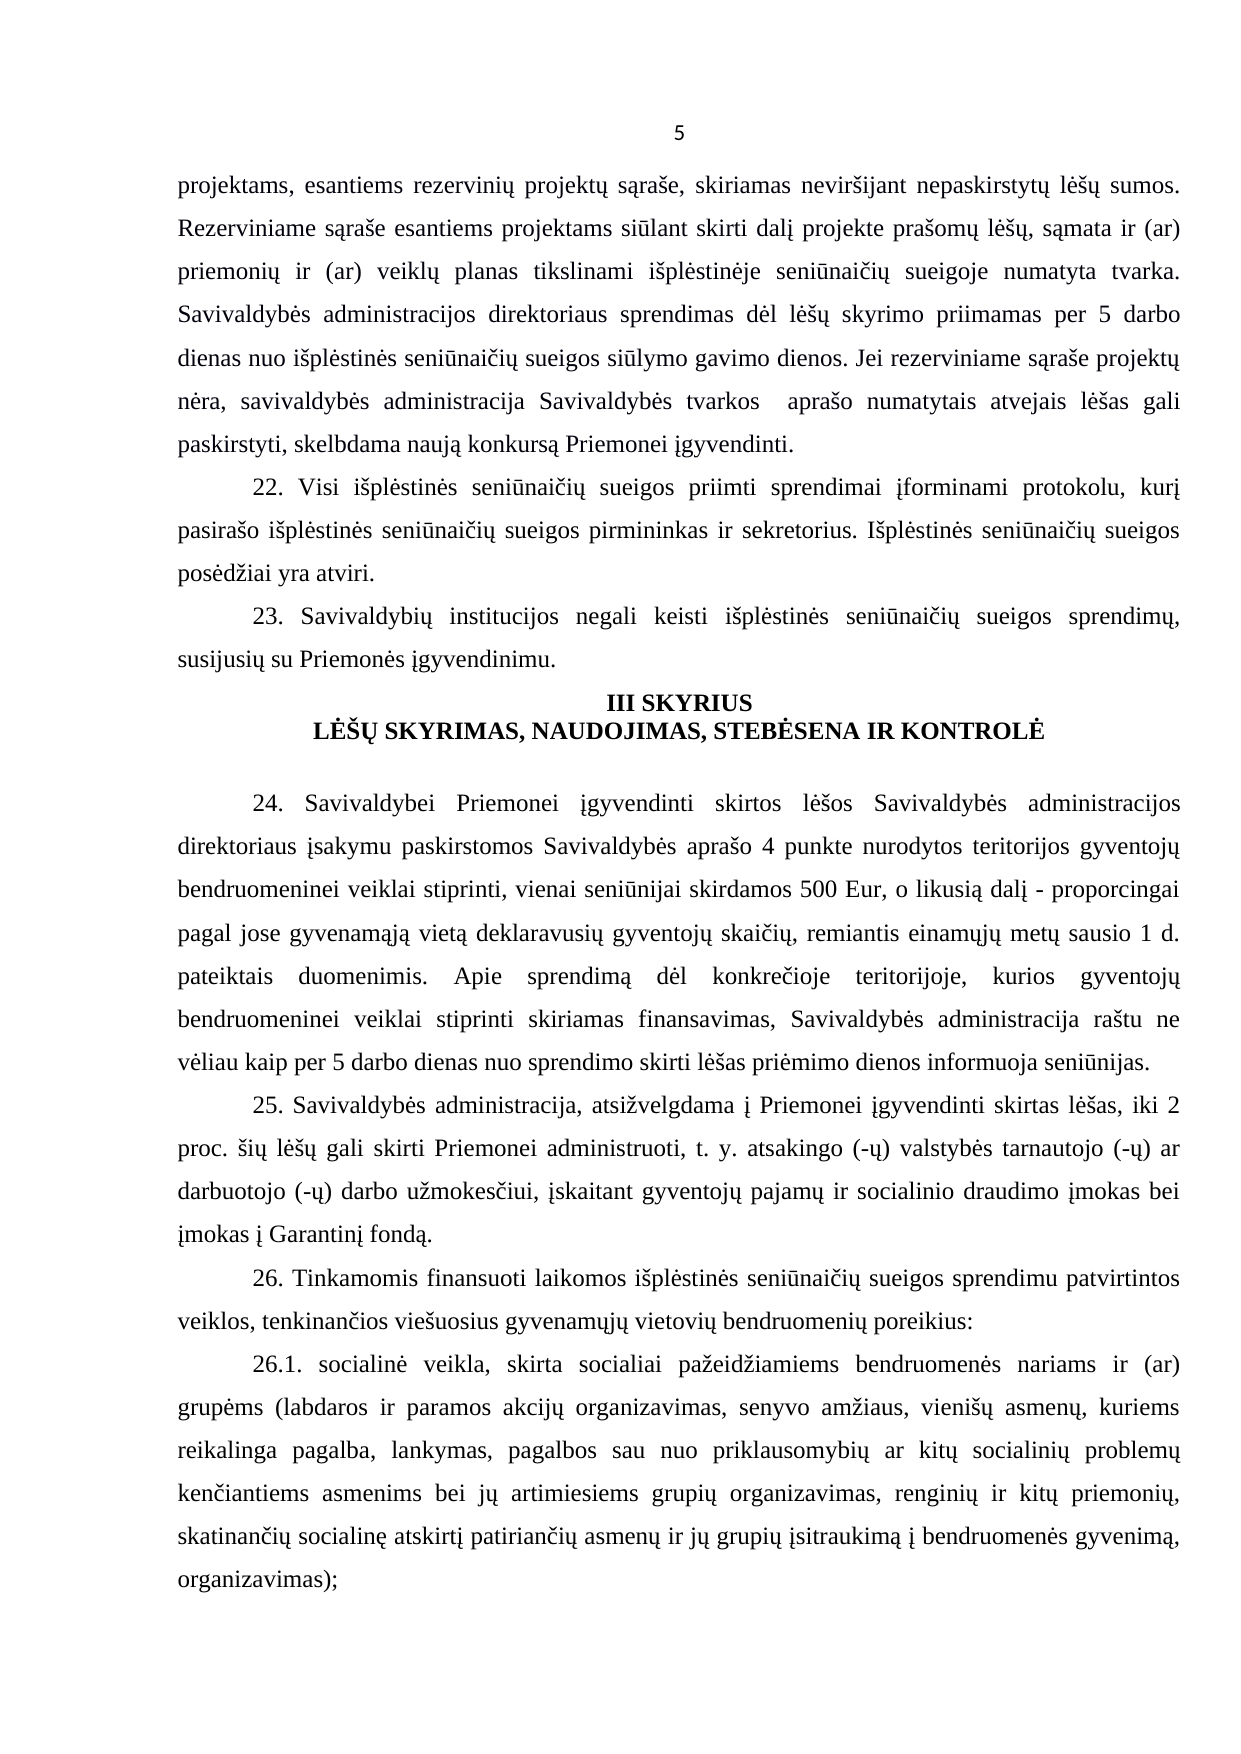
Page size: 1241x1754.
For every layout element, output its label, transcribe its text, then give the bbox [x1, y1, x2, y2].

text 24. Savivaldybei Priemonei įgyvendinti skirtos lėšos Savivaldybės administracijos direktoriaus įsakymu paskirstomos Savivaldybės aprašo 4 punkte nurodytos teritorijos gyventojų bendruomeninei veiklai stiprinti, vienai seniūnijai skirdamos 500 Eur, o likusią dalį - proporcingai pagal jose gyvenamąją vietą deklaravusių gyventojų skaičių, remiantis einamųjų metų sausio 1 d. pateiktais duomenimis. Apie sprendimą dėl konkrečioje teritorijoje, kurios gyventojų bendruomeninei veiklai stiprinti skiriamas finansavimas, Savivaldybės administracija raštu ne vėliau kaip per 5 darbo dienas nuo sprendimo skirti lėšas priėmimo dienos informuoja seniūnijas. [177, 788, 1181, 1076]
text projektams, esantiems rezervinių projektų sąraše, skiriamas neviršijant nepaskirstytų lėšų sumos. Rezerviniame sąraše esantiems projektams siūlant skirti dalį projekte prašomų lėšų, sąmata ir (ar) priemonių ir (ar) veiklų planas tikslinami išplėstinėje seniūnaičių sueigoje numatyta tvarka. Savivaldybės administracijos direktoriaus sprendimas dėl lėšų skyrimo priimamas per 5 darbo dienas nuo išplėstinės seniūnaičių sueigos siūlymo gavimo dienos. Jei rezerviniame sąraše projektų nėra, savivaldybės administracija Savivaldybės tvarkos aprašo numatytais atvejais lėšas gali paskirstyti, skelbdama naują konkursą Priemonei įgyvendinti. [177, 170, 1181, 458]
text 22. Visi išplėstinės seniūnaičių sueigos priimti sprendimai įforminami protokolu, kurį pasirašo išplėstinės seniūnaičių sueigos pirmininkas ir sekretorius. Išplėstinės seniūnaičių sueigos posėdžiai yra atviri. [177, 472, 1181, 587]
text III SKYRIUS [177, 688, 1181, 716]
text LĖŠŲ SKYRIMAS, NAUDOJIMAS, STEBĖSENA IR KONTROLĖ [177, 716, 1181, 745]
text 26. Tinkamomis finansuoti laikomos išplėstinės seniūnaičių sueigos sprendimu patvirtintos veiklos, tenkinančios viešuosius gyvenamųjų vietovių bendruomenių poreikius: [177, 1263, 1181, 1334]
text 26.1. socialinė veikla, skirta socialiai pažeidžiamiems bendruomenės nariams ir (ar) grupėms (labdaros ir paramos akcijų organizavimas, senyvo amžiaus, vienišų asmenų, kuriems reikalinga pagalba, lankymas, pagalbos sau nuo priklausomybių ar kitų socialinių problemų kenčiantiems asmenims bei jų artimiesiems grupių organizavimas, renginių ir kitų priemonių, skatinančių socialinę atskirtį patiriančių asmenų ir jų grupių įsitraukimą į bendruomenės gyvenimą, organizavimas); [177, 1349, 1181, 1593]
text 25. Savivaldybės administracija, atsižvelgdama į Priemonei įgyvendinti skirtas lėšas, iki 2 proc. šių lėšų gali skirti Priemonei administruoti, t. y. atsakingo (-ų) valstybės tarnautojo (-ų) ar darbuotojo (-ų) darbo užmokesčiui, įskaitant gyventojų pajamų ir socialinio draudimo įmokas bei įmokas į Garantinį fondą. [177, 1090, 1181, 1248]
text 23. Savivaldybių institucijos negali keisti išplėstinės seniūnaičių sueigos sprendimų, susijusių su Priemonės įgyvendinimu. [177, 601, 1181, 673]
